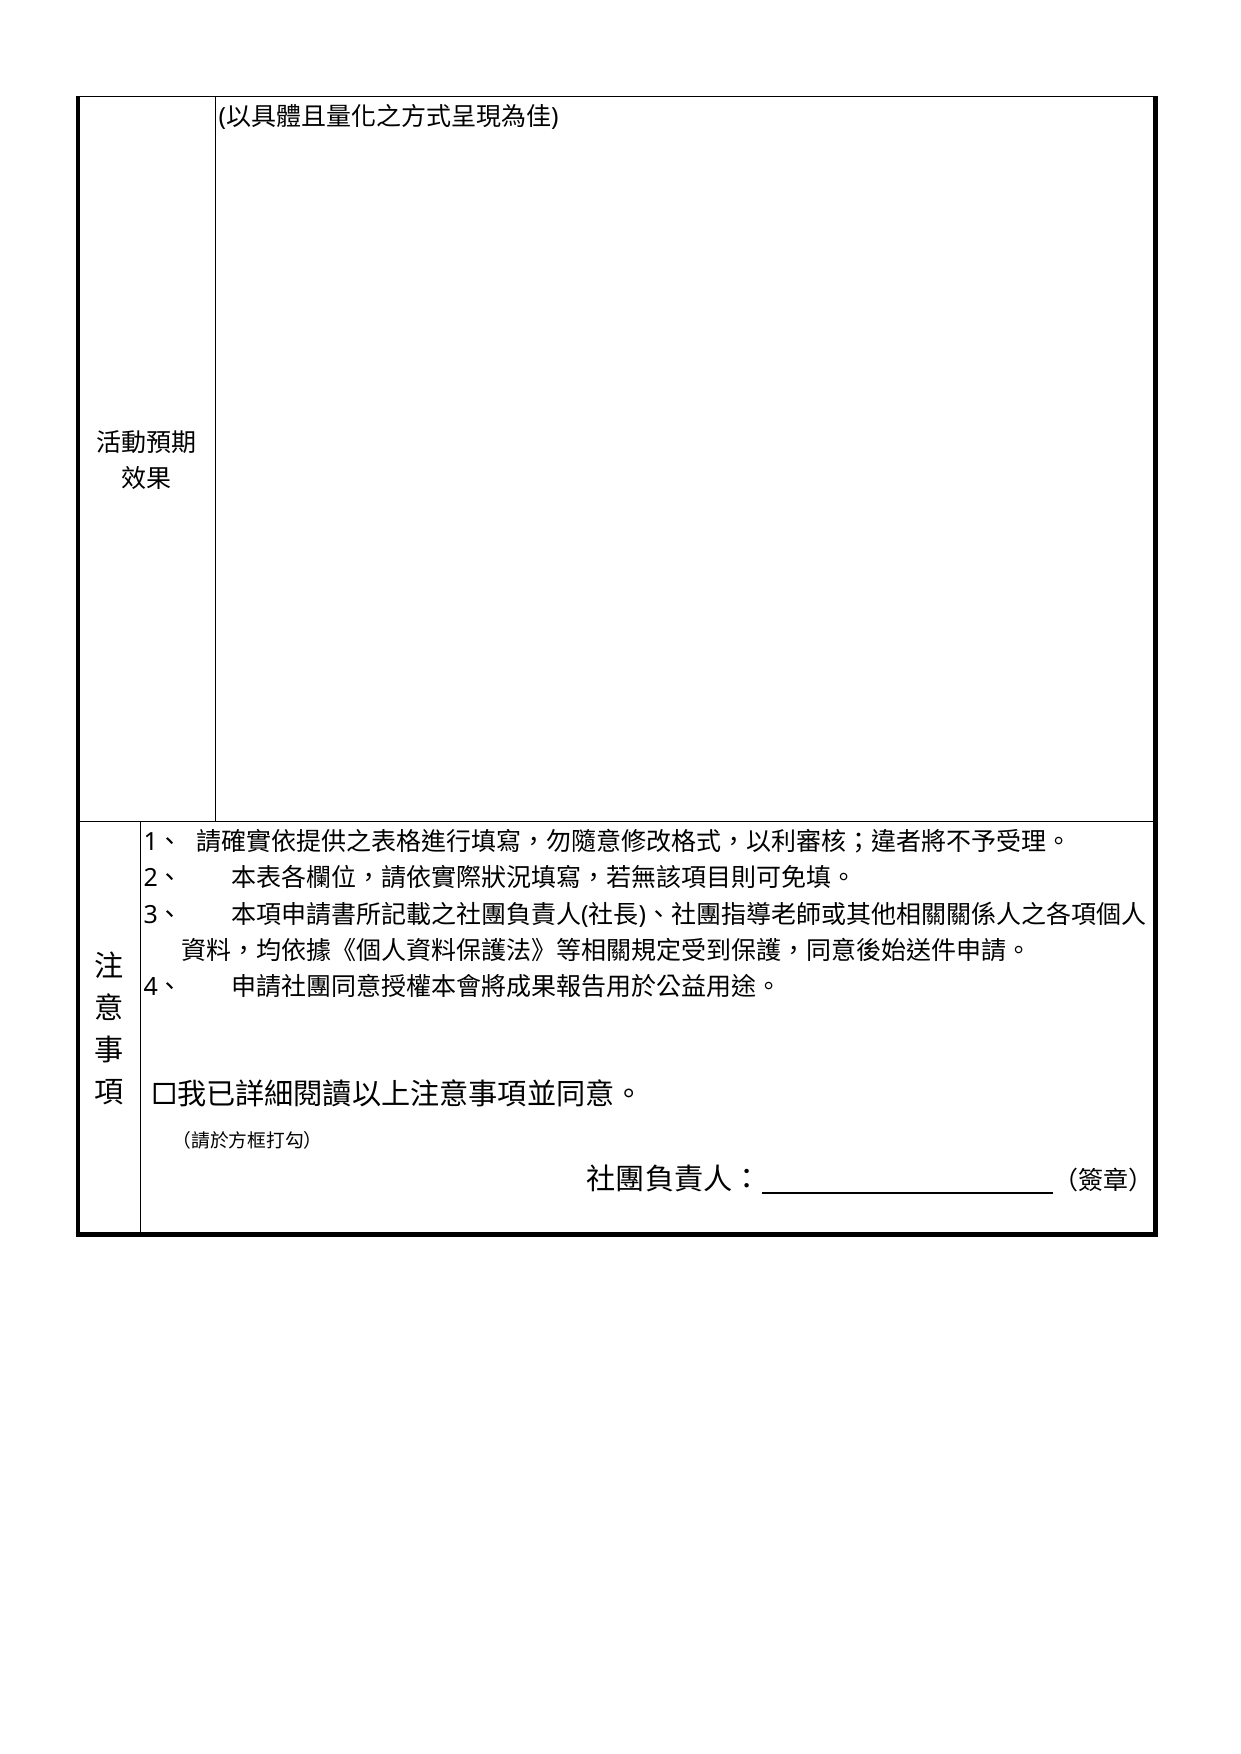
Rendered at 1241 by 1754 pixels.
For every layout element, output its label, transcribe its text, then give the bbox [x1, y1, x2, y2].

table_cell (以具體且量化之方式呈現為佳) [216, 97, 1153, 821]
table_cell 活動預期 效果 [80, 97, 215, 821]
table_cell 注意事項 [80, 822, 140, 1232]
table_cell 請確實依提供之表格進行填寫，勿隨意修改格式，以利審核；違者將不予受理。 本表各欄位，請依實際狀況填寫，若無該項目則可免填。 本項申請書所記載之社團負責人(社長)、社團指導老師或其他相關關係人之各項個人資料，均依據《個人資料保護法》等相關規定受到保護，同意後始送件申請。 申請社團同意授權本會將成果報告用於公益用途。 我已詳細閱讀以上注意事項並同意。 （請於方框打勾） 社團負責人： （簽章） [141, 822, 1153, 1232]
